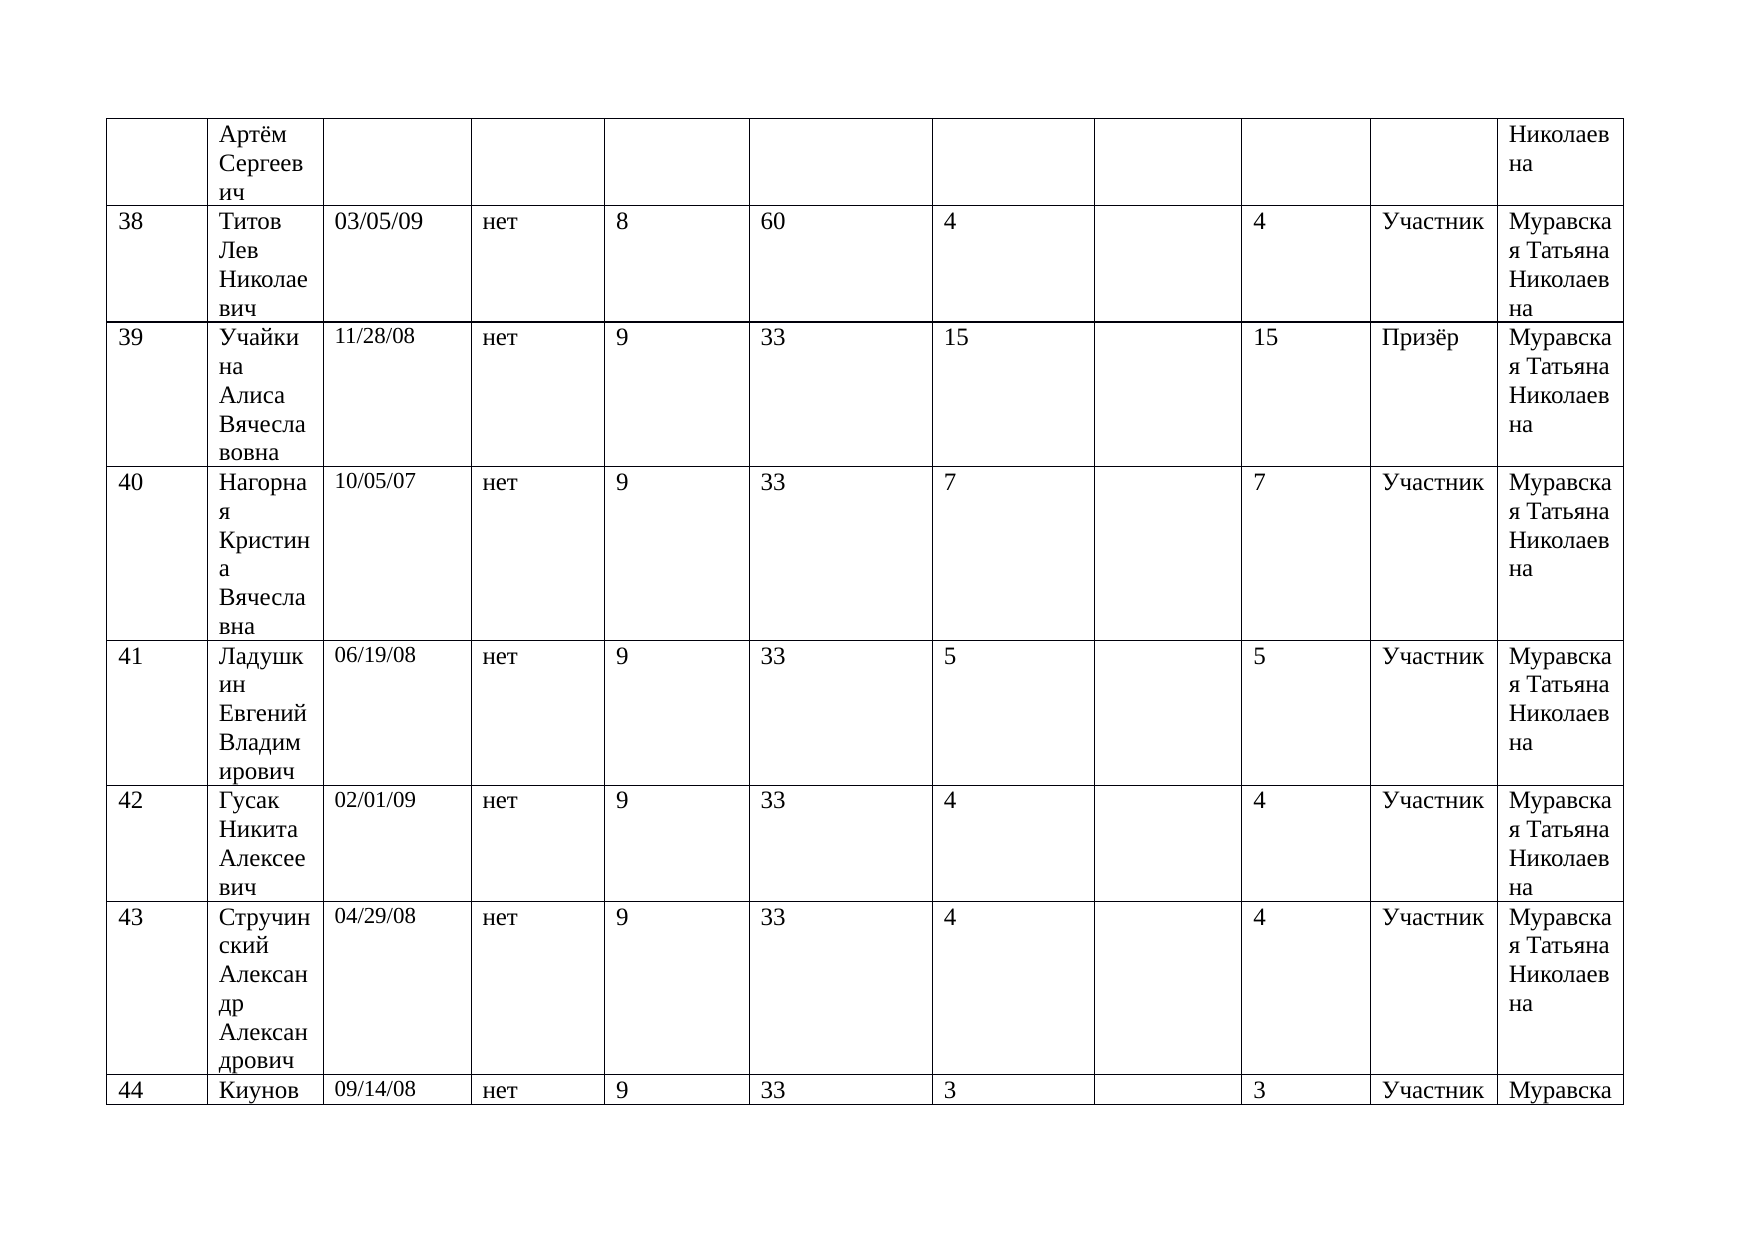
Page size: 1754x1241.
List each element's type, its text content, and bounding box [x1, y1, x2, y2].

table_cell 5 [933, 641, 1094, 784]
table_cell Муравская Татьяна Николаевна [1498, 902, 1623, 1074]
table_cell нет [472, 902, 604, 1074]
table_cell Учайкина Алиса Вячеславовна [208, 323, 323, 466]
table_cell 33 [750, 1075, 932, 1104]
table_cell 33 [750, 786, 932, 901]
table_cell [1095, 641, 1241, 784]
table_cell Призёр [1371, 323, 1497, 466]
table_cell 4 [933, 206, 1094, 321]
table_cell 33 [750, 902, 932, 1074]
table_cell Гусак Никита Алексеевич [208, 786, 323, 901]
table_cell [1371, 119, 1497, 205]
table_cell Участник [1371, 641, 1497, 784]
table_cell 38 [107, 206, 207, 321]
table_cell [1242, 119, 1370, 205]
table_cell нет [472, 641, 604, 784]
table_cell Участник [1371, 206, 1497, 321]
table_cell [1095, 1075, 1241, 1104]
table_cell 9 [605, 786, 749, 901]
table_cell Муравская Татьяна Николаевна [1498, 467, 1623, 640]
table_cell 4 [1242, 786, 1370, 901]
table_cell Ладушкин Евгений Владимирович [208, 641, 323, 784]
table_cell 23.02.09 [324, 119, 471, 205]
table_cell [107, 119, 207, 205]
table_cell 43 [107, 902, 207, 1074]
table_cell Участник [1371, 786, 1497, 901]
table_cell Титов Лев Николаевич [208, 206, 323, 321]
table_cell 44 [107, 1075, 207, 1104]
table_cell 33 [750, 323, 932, 466]
table_cell Нагорная Кристина Вячеславна [208, 467, 323, 640]
table_cell 9 [605, 323, 749, 466]
table_cell нет [472, 206, 604, 321]
table_cell [750, 119, 932, 205]
table_cell 60 [750, 206, 932, 321]
table_cell 4 [933, 786, 1094, 901]
table_cell 29.04.08 [324, 902, 471, 1074]
table_cell 9 [605, 641, 749, 784]
table_cell Николаевна [1498, 119, 1623, 205]
table_cell нет [472, 1075, 604, 1104]
table_cell Участник [1371, 902, 1497, 1074]
table_cell 14.09.08 [324, 1075, 471, 1104]
table_cell [1095, 206, 1241, 321]
table_cell Муравская Татьяна Николаевна [1498, 323, 1623, 466]
table_cell [1095, 323, 1241, 466]
table_cell 3 [933, 1075, 1094, 1104]
table_cell нет [472, 323, 604, 466]
table_cell Участник [1371, 1075, 1497, 1104]
table_cell нет [472, 467, 604, 640]
table_cell 5 [1242, 641, 1370, 784]
table_cell Участник [1371, 467, 1497, 640]
table_cell 9 [605, 902, 749, 1074]
table_cell 39 [107, 323, 207, 466]
table_cell 9 [605, 1075, 749, 1104]
table_cell Муравская Татьяна Николаевна [1498, 786, 1623, 901]
table_cell [1095, 119, 1241, 205]
table_cell Муравская Татьяна Николаевна [1498, 641, 1623, 784]
table_cell 4 [933, 902, 1094, 1074]
table_cell 42 [107, 786, 207, 901]
table_cell 4 [1242, 902, 1370, 1074]
table_cell 33 [750, 641, 932, 784]
table_cell [933, 119, 1094, 205]
table_cell 19.06.08 [324, 641, 471, 784]
table_cell Артём Сергеевич [208, 119, 323, 205]
table_cell 9 [605, 467, 749, 640]
table_cell [472, 119, 604, 205]
table_cell 15 [1242, 323, 1370, 466]
table_cell 8 [605, 206, 749, 321]
table_cell 15 [933, 323, 1094, 466]
table_cell 01.02.09 [324, 786, 471, 901]
table_cell 05.10.07 [324, 467, 471, 640]
table_cell 05.03.09 [324, 206, 471, 321]
table_cell нет [472, 786, 604, 901]
table_cell [1095, 467, 1241, 640]
table_cell [1095, 902, 1241, 1074]
table_cell 3 [1242, 1075, 1370, 1104]
table_cell 7 [1242, 467, 1370, 640]
table_cell [605, 119, 749, 205]
table_cell 33 [750, 467, 932, 640]
table_cell [1095, 786, 1241, 901]
table_cell Муравска [1498, 1075, 1623, 1104]
table_cell Муравская Татьяна Николаевна [1498, 206, 1623, 321]
table_cell 40 [107, 467, 207, 640]
table_cell 4 [1242, 206, 1370, 321]
table_cell 28.11.08 [324, 323, 471, 466]
table_cell 7 [933, 467, 1094, 640]
table_cell 41 [107, 641, 207, 784]
table_cell Киунов [208, 1075, 323, 1104]
table_cell Стручинский Александр Александрович [208, 902, 323, 1074]
